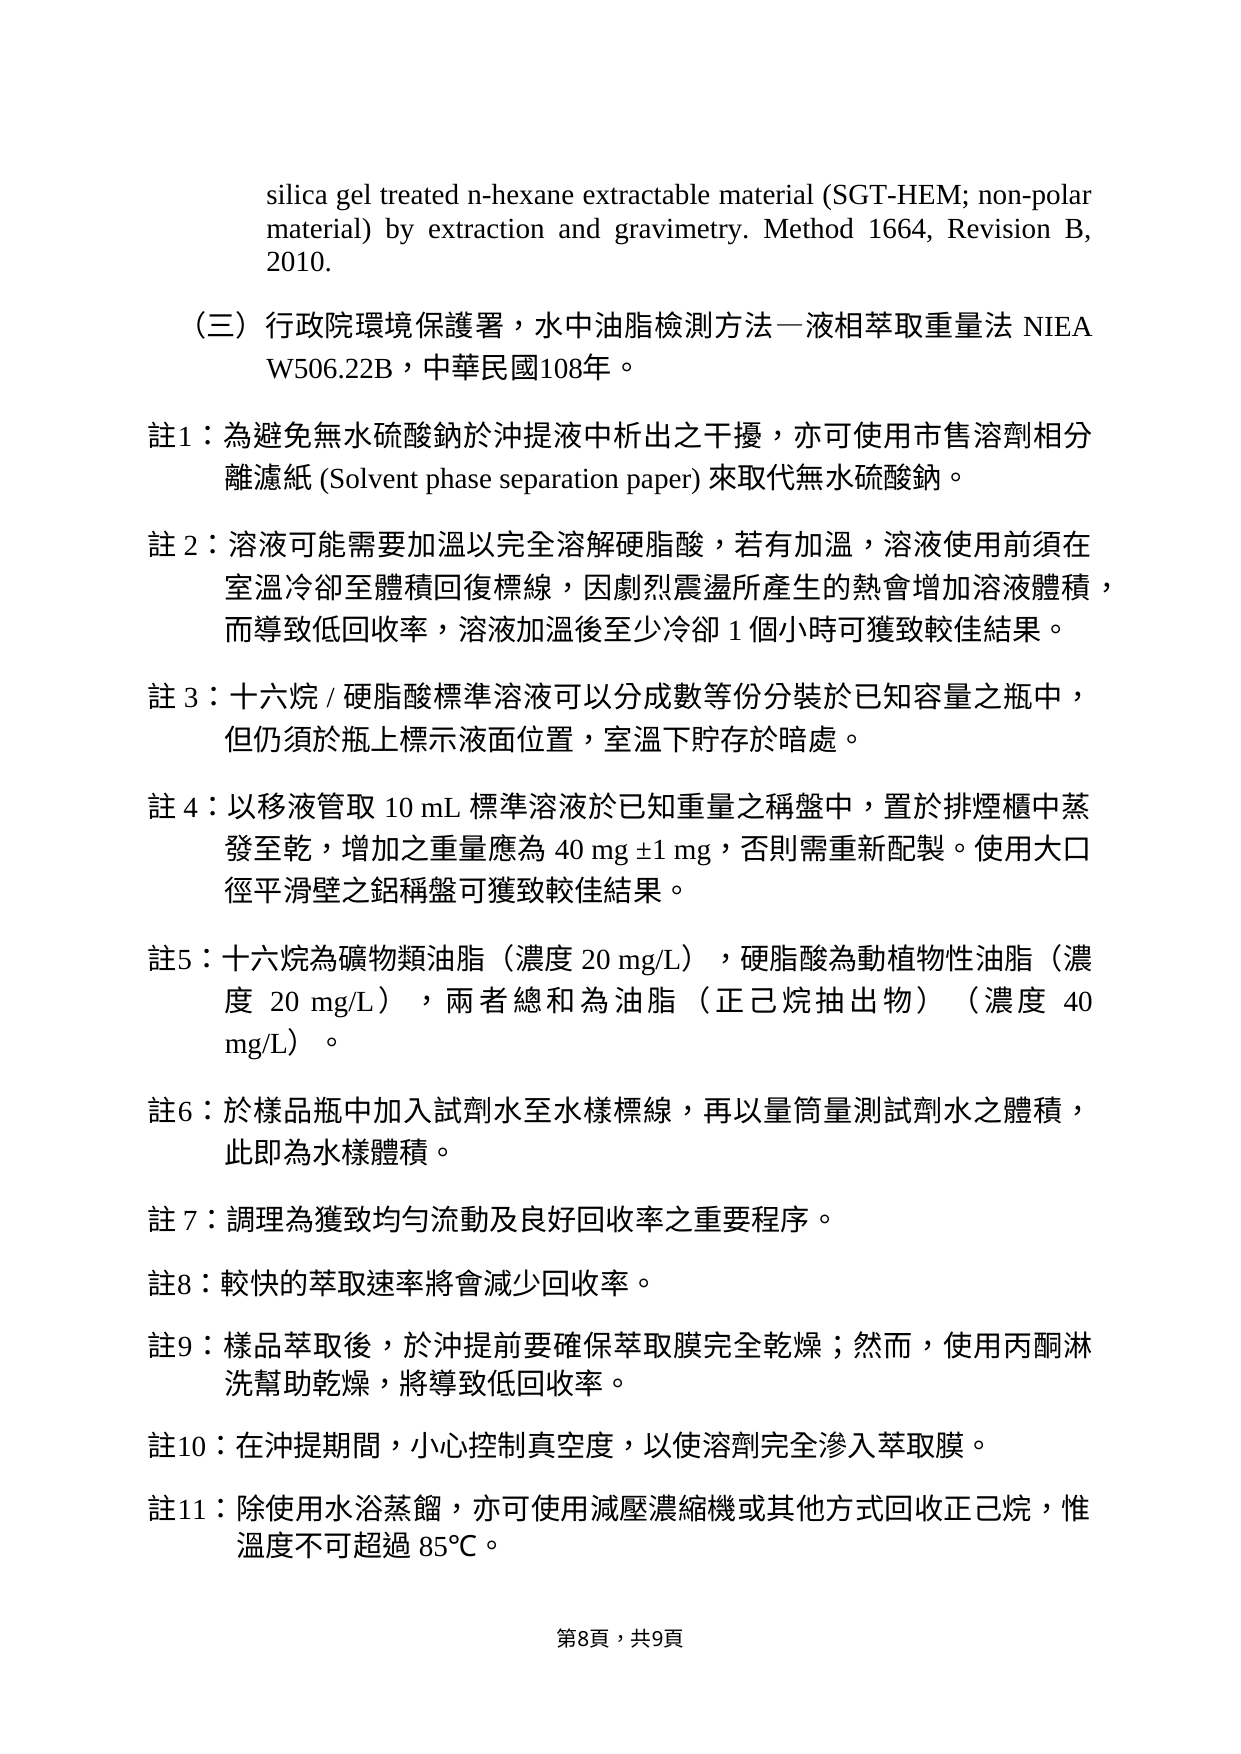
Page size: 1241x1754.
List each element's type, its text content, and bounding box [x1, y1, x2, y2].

text 註4：以移液管取 10 mL 標準溶液於已知重量之稱盤中，置於排煙櫃中蒸發至乾，增加之重量應為 40 mg ±1 mg，否則需重新配製。使用大口徑平滑壁之鋁稱盤可獲致較佳結果。 [148, 783, 1092, 910]
list silica gel treated n-hexane extractable material (SGT-HEM; non-polar material) by extraction and gravimetry. Method 1664, Revision B, 2010. [177, 177, 1092, 278]
text 註6：於樣品瓶中加入試劑水至水樣標線，再以量筒量測試劑水之體積，此即為水樣體積。 [148, 1087, 1092, 1172]
text 註8：較快的萃取速率將會減少回收率。 [148, 1264, 1092, 1302]
text 註2：溶液可能需要加溫以完全溶解硬脂酸，若有加溫，溶液使用前須在室溫冷卻至體積回復標線，因劇烈震盪所產生的熱會增加溶液體積，而導致低回收率，溶液加溫後至少冷卻 1 個小時可獲致較佳結果。 [148, 522, 1092, 649]
text 註3：十六烷 / 硬脂酸標準溶液可以分成數等份分裝於已知容量之瓶中，但仍須於瓶上標示液面位置，室溫下貯存於暗處。 [148, 674, 1092, 758]
text 註10：在沖提期間，小心控制真空度，以使溶劑完全滲入萃取膜。 [148, 1427, 1092, 1464]
text 註5：十六烷為礦物類油脂（濃度 20 mg/L），硬脂酸為動植物性油脂（濃度 20 mg/L），兩者總和為油脂（正己烷抽出物）（濃度 40 mg/L）。 [148, 935, 1092, 1062]
text 註1：為避免無水硫酸鈉於沖提液中析出之干擾，亦可使用市售溶劑相分離濾紙 (Solvent phase separation paper) 來取代無水硫酸鈉。 [148, 412, 1092, 497]
text 註11：除使用水浴蒸餾，亦可使用減壓濃縮機或其他方式回收正己烷，惟溫度不可超過 85℃。 [148, 1489, 1092, 1564]
text 註7：調理為獲致均勻流動及良好回收率之重要程序。 [148, 1197, 1092, 1239]
list 行政院環境保護署，水中油脂檢測方法—液相萃取重量法 NIEA W506.22B，中華民國108年。 [177, 303, 1092, 387]
text 註9：樣品萃取後，於沖提前要確保萃取膜完全乾燥；然而，使用丙酮淋洗幫助乾燥，將導致低回收率。 [148, 1327, 1092, 1402]
